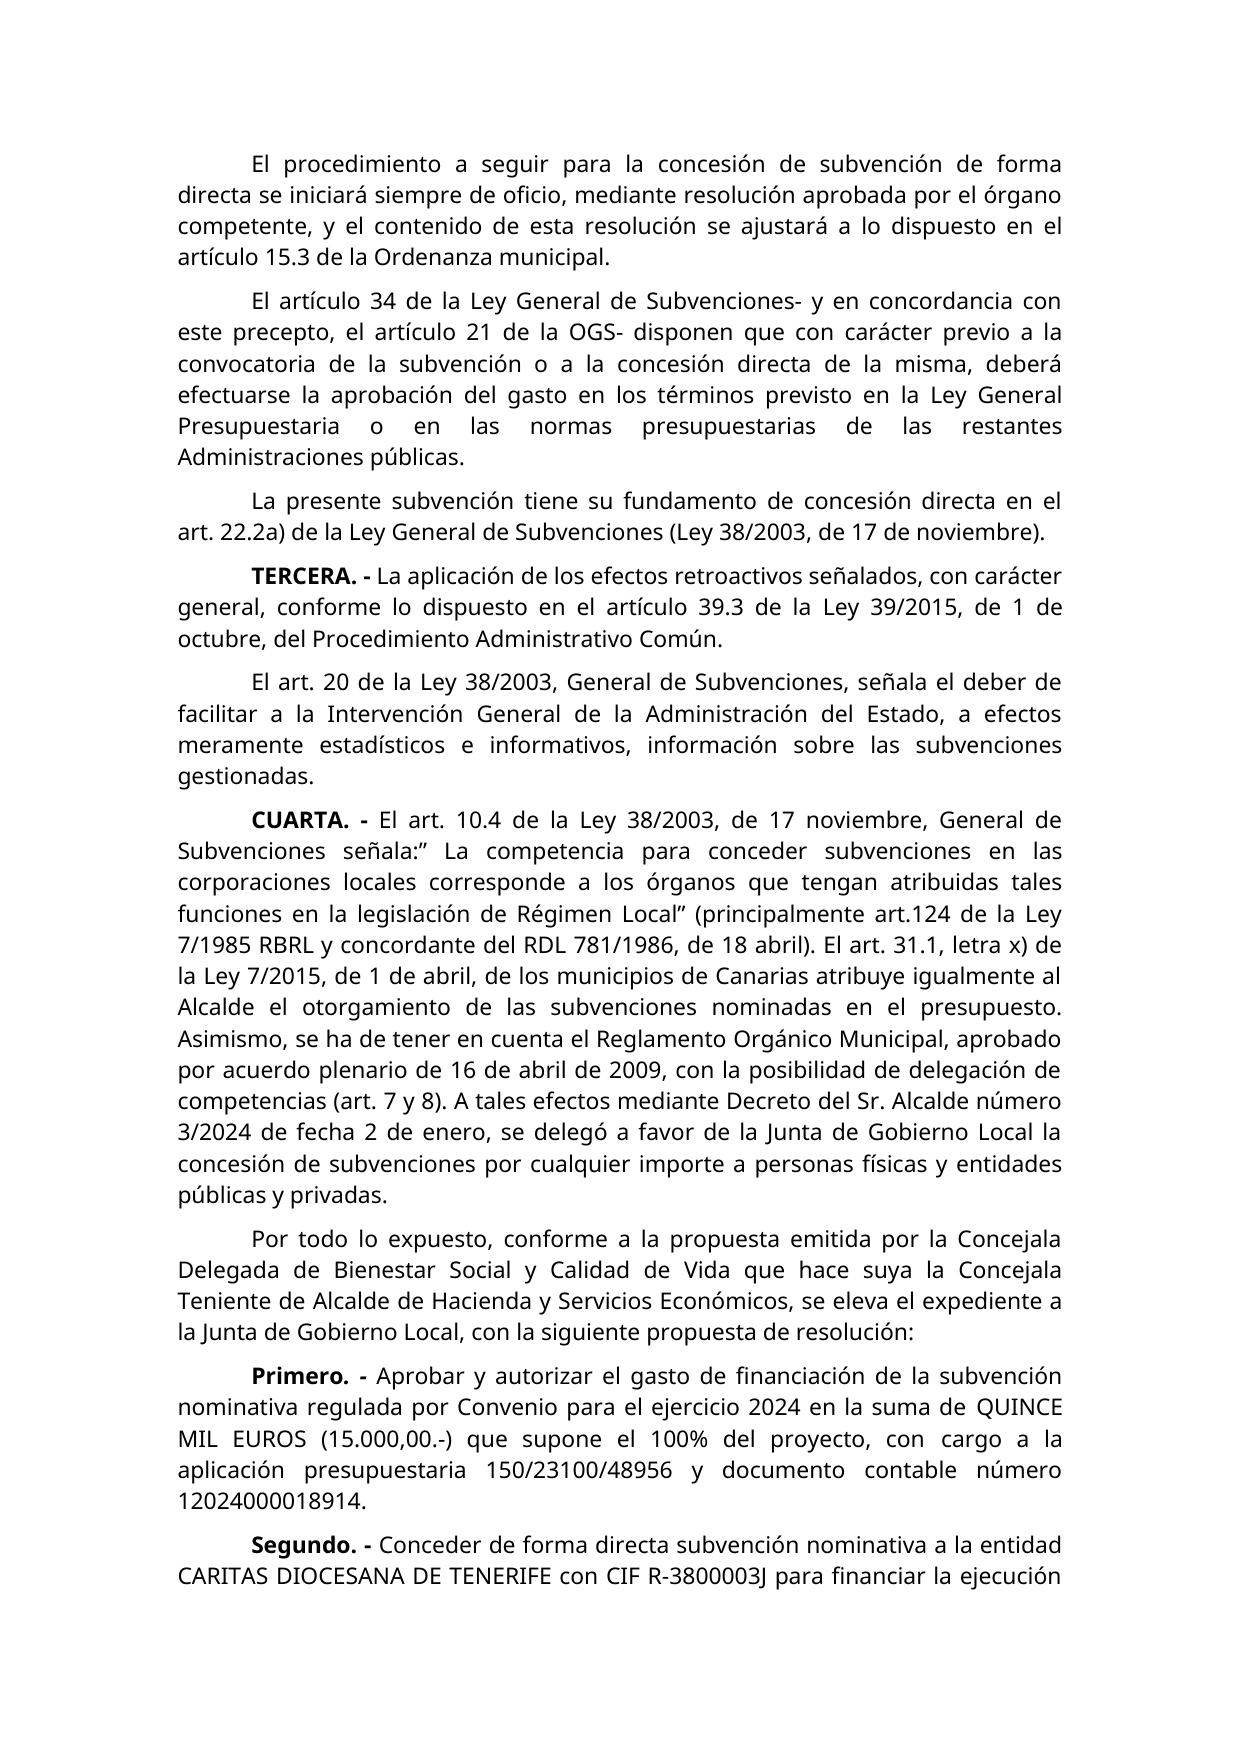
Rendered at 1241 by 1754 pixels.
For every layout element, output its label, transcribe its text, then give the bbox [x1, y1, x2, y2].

text El procedimiento a seguir para la concesión de subvención de forma directa se iniciará siempre de oficio, mediante resolución aprobada por el órgano competente, y el contenido de esta resolución se ajustará a lo dispuesto en el artículo 15.3 de la Ordenanza municipal. [177, 148, 1063, 273]
text Segundo. - Conceder de forma directa subvención nominativa a la entidad CARITAS DIOCESANA DE TENERIFE con CIF R-3800003J para financiar la ejecución [177, 1529, 1063, 1591]
text Primero. - Aprobar y autorizar el gasto de financiación de la subvención nominativa regulada por Convenio para el ejercicio 2024 en la suma de QUINCE MIL EUROS (15.000,00.-) que supone el 100% del proyecto, con cargo a la aplicación presupuestaria 150/23100/48956 y documento contable número 12024000018914. [177, 1360, 1063, 1516]
text TERCERA. - La aplicación de los efectos retroactivos señalados, con carácter general, conforme lo dispuesto en el artículo 39.3 de la Ley 39/2015, de 1 de octubre, del Procedimiento Administrativo Común. [177, 560, 1063, 654]
text El art. 20 de la Ley 38/2003, General de Subvenciones, señala el deber de facilitar a la Intervención General de la Administración del Estado, a efectos meramente estadísticos e informativos, información sobre las subvenciones gestionadas. [177, 666, 1063, 791]
text CUARTA. - El art. 10.4 de la Ley 38/2003, de 17 noviembre, General de Subvenciones señala:” La competencia para conceder subvenciones en las corporaciones locales corresponde a los órganos que tengan atribuidas tales funciones en la legislación de Régimen Local” (principalmente art.124 de la Ley 7/1985 RBRL y concordante del RDL 781/1986, de 18 abril). El art. 31.1, letra x) de la Ley 7/2015, de 1 de abril, de los municipios de Canarias atribuye igualmente al Alcalde el otorgamiento de las subvenciones nominadas en el presupuesto. Asimismo, se ha de tener en cuenta el Reglamento Orgánico Municipal, aprobado por acuerdo plenario de 16 de abril de 2009, con la posibilidad de delegación de competencias (art. 7 y 8). A tales efectos mediante Decreto del Sr. Alcalde número 3/2024 de fecha 2 de enero, se delegó a favor de la Junta de Gobierno Local la concesión de subvenciones por cualquier importe a personas físicas y entidades públicas y privadas. [177, 804, 1063, 1210]
text La presente subvención tiene su fundamento de concesión directa en el art. 22.2a) de la Ley General de Subvenciones (Ley 38/2003, de 17 de noviembre). [177, 485, 1063, 548]
text El artículo 34 de la Ley General de Subvenciones- y en concordancia con este precepto, el artículo 21 de la OGS- disponen que con carácter previo a la convocatoria de la subvención o a la concesión directa de la misma, deberá efectuarse la aprobación del gasto en los términos previsto en la Ley General Presupuestaria o en las normas presupuestarias de las restantes Administraciones públicas. [177, 285, 1063, 473]
text Por todo lo expuesto, conforme a la propuesta emitida por la Concejala Delegada de Bienestar Social y Calidad de Vida que hace suya la Concejala Teniente de Alcalde de Hacienda y Servicios Económicos, se eleva el expediente a la Junta de Gobierno Local, con la siguiente propuesta de resolución: [177, 1223, 1063, 1348]
